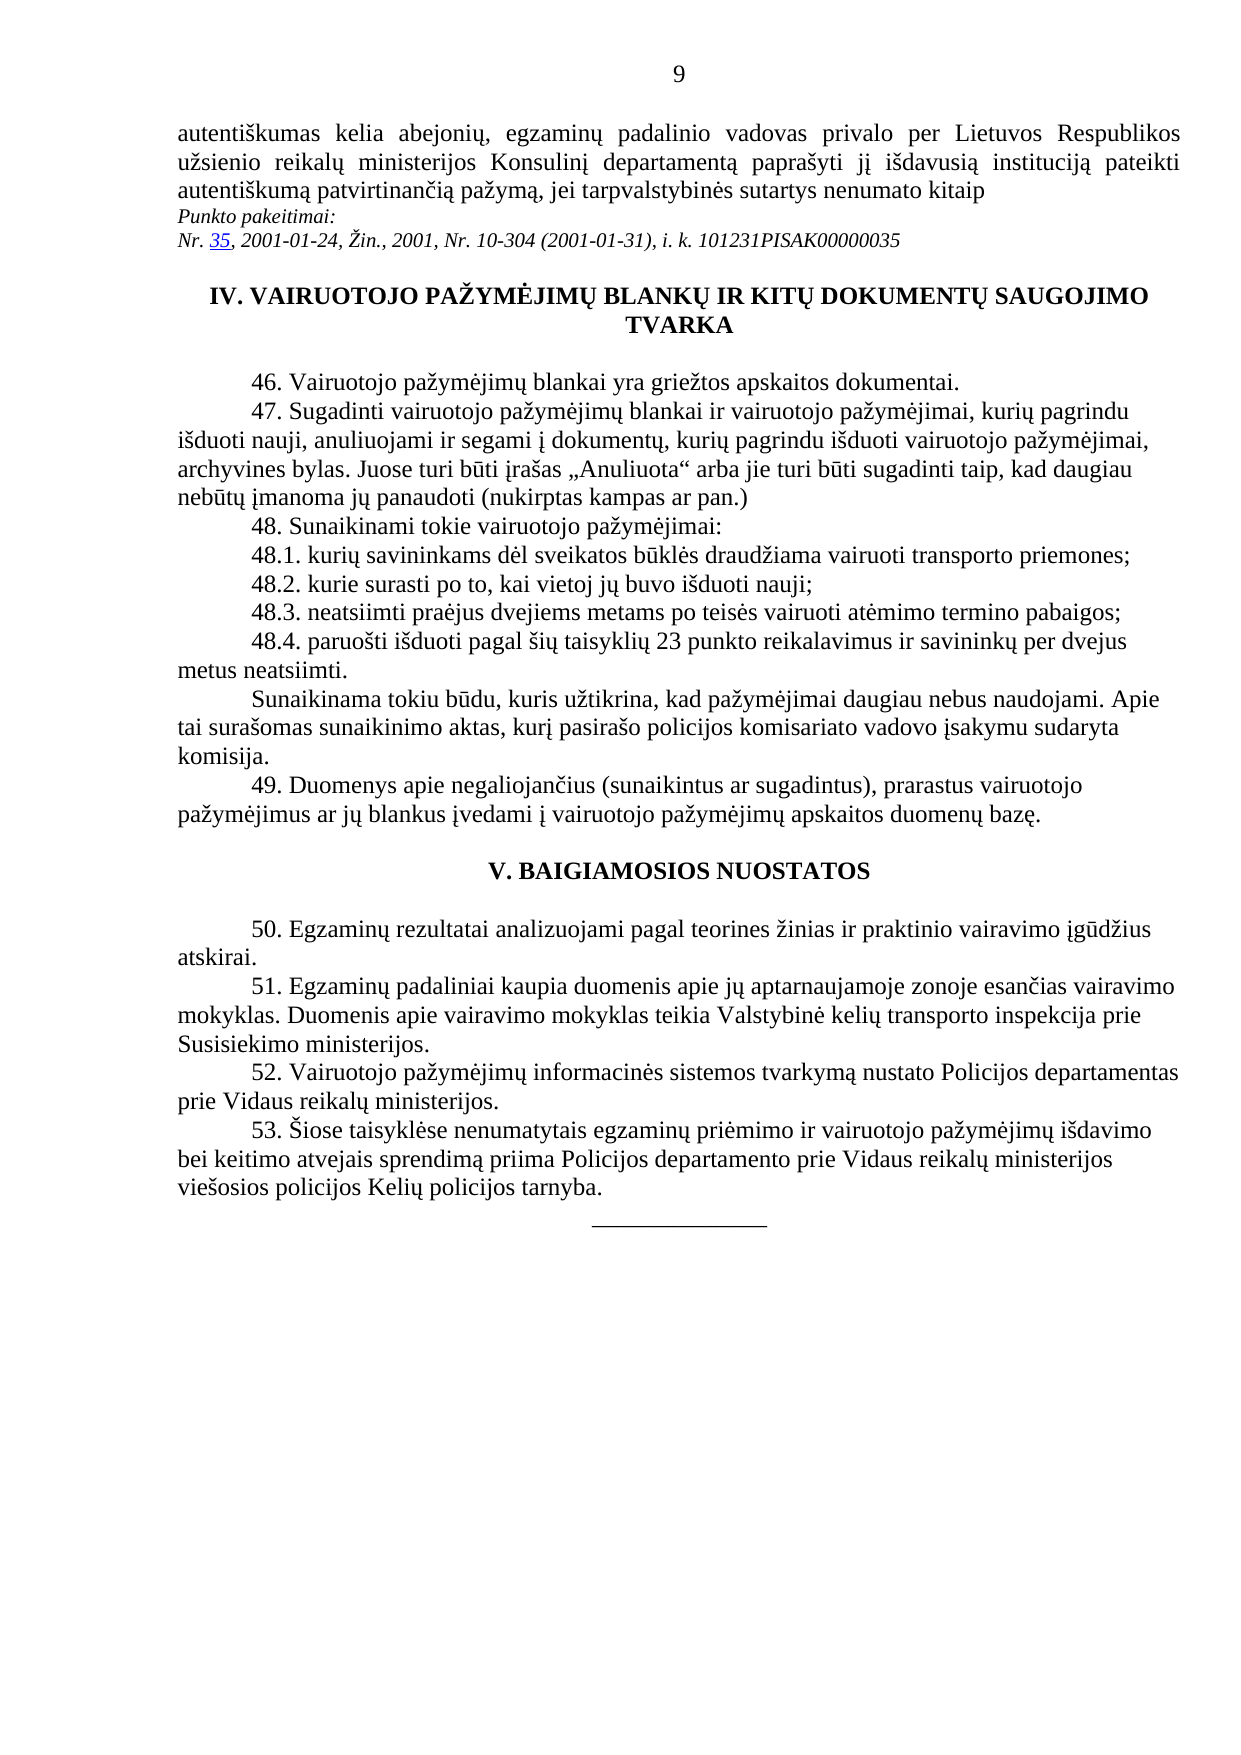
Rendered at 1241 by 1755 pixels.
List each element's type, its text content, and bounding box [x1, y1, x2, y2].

text 50. Egzaminų rezultatai analizuojami pagal teorines žinias ir praktinio vairavimo įgūdžius atskirai. [177, 914, 1181, 971]
text 52. Vairuotojo pažymėjimų informacinės sistemos tvarkymą nustato Policijos departamentas prie Vidaus reikalų ministerijos. [177, 1057, 1181, 1115]
text Punkto pakeitimai: [177, 204, 1181, 228]
text IV. VAIRUOTOJO PAŽYMĖJIMŲ BLANKŲ IR KITŲ DOKUMENTŲ SAUGOJIMO TVARKA [177, 281, 1181, 339]
text 53. Šiose taisyklėse nenumatytais egzaminų priėmimo ir vairuotojo pažymėjimų išdavimo bei keitimo atvejais sprendimą priima Policijos departamento prie Vidaus reikalų ministerijos viešosios policijos Kelių policijos tarnyba. [177, 1115, 1181, 1201]
text Sunaikinama tokiu būdu, kuris užtikrina, kad pažymėjimai daugiau nebus naudojami. Apie tai surašomas sunaikinimo aktas, kurį pasirašo policijos komisariato vadovo įsakymu sudaryta komisija. [177, 684, 1181, 770]
text V. BAIGIAMOSIOS NUOSTATOS [177, 856, 1181, 885]
text ______________ [177, 1201, 1181, 1230]
text 46. Vairuotojo pažymėjimų blankai yra griežtos apskaitos dokumentai. [177, 367, 1181, 396]
text 48.4. paruošti išduoti pagal šių taisyklių 23 punkto reikalavimus ir savininkų per dvejus metus neatsiimti. [177, 626, 1181, 684]
text 48. Sunaikinami tokie vairuotojo pažymėjimai: [177, 511, 1181, 540]
text 51. Egzaminų padaliniai kaupia duomenis apie jų aptarnaujamoje zonoje esančias vairavimo mokyklas. Duomenis apie vairavimo mokyklas teikia Valstybinė kelių transporto inspekcija prie Susisiekimo ministerijos. [177, 971, 1181, 1057]
text Nr. 35, 2001-01-24, Žin., 2001, Nr. 10-304 (2001-01-31), i. k. 101231PISAK00000035 [177, 228, 1181, 252]
text 48.3. neatsiimti praėjus dvejiems metams po teisės vairuoti atėmimo termino pabaigos; [177, 597, 1181, 626]
text autentiškumas kelia abejonių, egzaminų padalinio vadovas privalo per Lietuvos Respublikos užsienio reikalų ministerijos Konsulinį departamentą paprašyti jį išdavusią instituciją pateikti autentiškumą patvirtinančią pažymą, jei tarpvalstybinės sutartys nenumato kitaip [177, 118, 1181, 204]
text 48.1. kurių savininkams dėl sveikatos būklės draudžiama vairuoti transporto priemones; [177, 540, 1181, 569]
text 48.2. kurie surasti po to, kai vietoj jų buvo išduoti nauji; [177, 569, 1181, 597]
text 47. Sugadinti vairuotojo pažymėjimų blankai ir vairuotojo pažymėjimai, kurių pagrindu išduoti nauji, anuliuojami ir segami į dokumentų, kurių pagrindu išduoti vairuotojo pažymėjimai, archyvines bylas. Juose turi būti įrašas „Anuliuota“ arba jie turi būti sugadinti taip, kad daugiau nebūtų įmanoma jų panaudoti (nukirptas kampas ar pan.) [177, 396, 1181, 511]
text 49. Duomenys apie negaliojančius (sunaikintus ar sugadintus), prarastus vairuotojo pažymėjimus ar jų blankus įvedami į vairuotojo pažymėjimų apskaitos duomenų bazę. [177, 770, 1181, 827]
